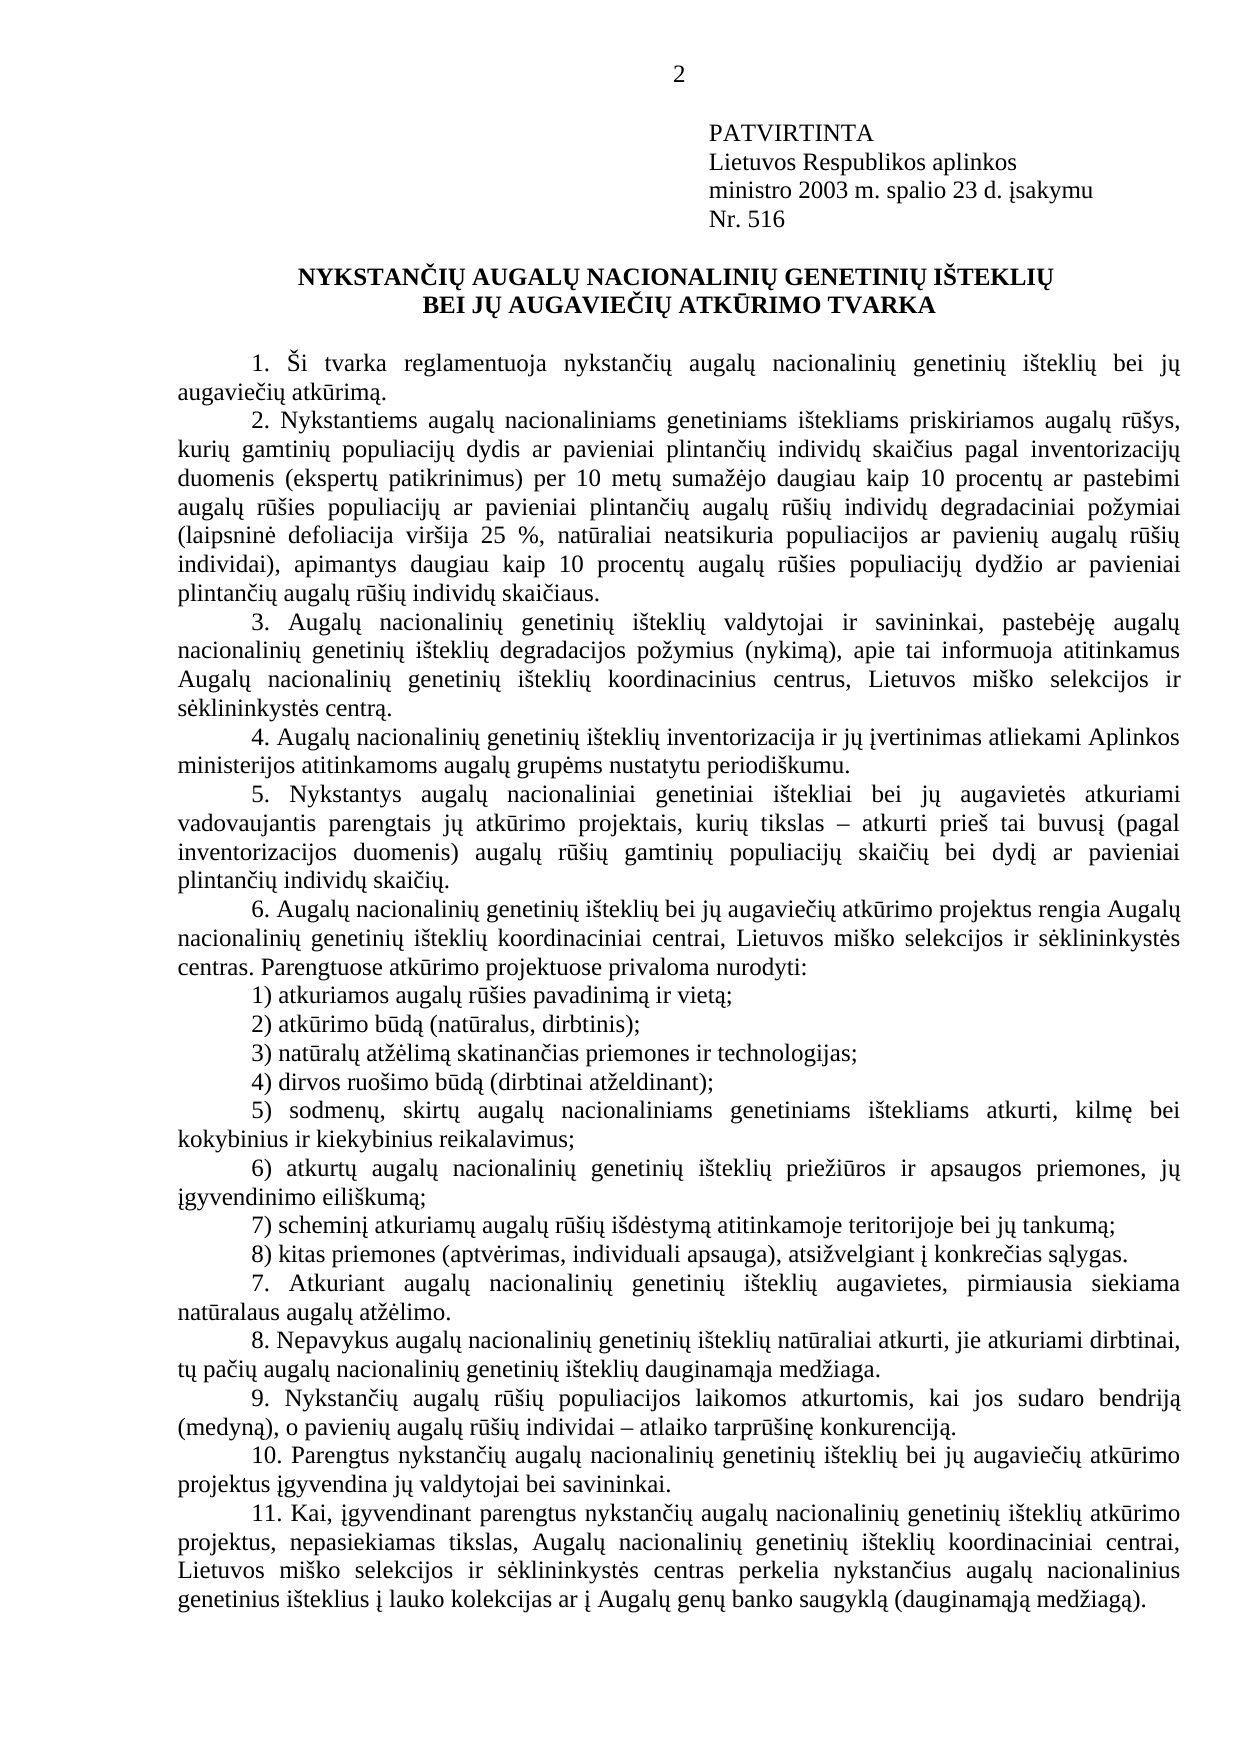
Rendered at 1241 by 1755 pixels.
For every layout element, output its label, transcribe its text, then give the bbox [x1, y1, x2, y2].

text 1) atkuriamos augalų rūšies pavadinimą ir vietą; [177, 981, 1181, 1009]
text 6) atkurtų augalų nacionalinių genetinių išteklių priežiūros ir apsaugos priemones, jų įgyvendinimo eiliškumą; [177, 1153, 1181, 1211]
text 4) dirvos ruošimo būdą (dirbtinai atželdinant); [177, 1067, 1181, 1096]
text 2) atkūrimo būdą (natūralus, dirbtinis); [177, 1009, 1181, 1038]
text 1. Ši tvarka reglamentuoja nykstančių augalų nacionalinių genetinių išteklių bei jų augaviečių atkūrimą. [177, 348, 1181, 406]
text PATVIRTINTA [177, 118, 1181, 147]
text 2. Nykstantiems augalų nacionaliniams genetiniams ištekliams priskiriamos augalų rūšys, kurių gamtinių populiacijų dydis ar pavieniai plintančių individų skaičius pagal inventorizacijų duomenis (ekspertų patikrinimus) per 10 metų sumažėjo daugiau kaip 10 procentų ar pastebimi augalų rūšies populiacijų ar pavieniai plintančių augalų rūšių individų degradaciniai požymiai (laipsninė defoliacija viršija 25 %, natūraliai neatsikuria populiacijos ar pavienių augalų rūšių individai), apimantys daugiau kaip 10 procentų augalų rūšies populiacijų dydžio ar pavieniai plintančių augalų rūšių individų skaičiaus. [177, 406, 1181, 607]
text 8. Nepavykus augalų nacionalinių genetinių išteklių natūraliai atkurti, jie atkuriami dirbtinai, tų pačių augalų nacionalinių genetinių išteklių dauginamąja medžiaga. [177, 1326, 1181, 1383]
text ministro 2003 m. spalio 23 d. įsakymu [177, 176, 1181, 204]
text 3. Augalų nacionalinių genetinių išteklių valdytojai ir savininkai, pastebėję augalų nacionalinių genetinių išteklių degradacijos požymius (nykimą), apie tai informuoja atitinkamus Augalų nacionalinių genetinių išteklių koordinacinius centrus, Lietuvos miško selekcijos ir sėklininkystės centrą. [177, 607, 1181, 722]
text 7) scheminį atkuriamų augalų rūšių išdėstymą atitinkamoje teritorijoje bei jų tankumą; [177, 1211, 1181, 1239]
text bei jų augaviečių atkūrimo tvarka [177, 291, 1181, 319]
text 9. Nykstančių augalų rūšių populiacijos laikomos atkurtomis, kai jos sudaro bendriją (medyną), o pavienių augalų rūšių individai – atlaiko tarprūšinę konkurenciją. [177, 1383, 1181, 1441]
text Lietuvos Respublikos aplinkos [177, 147, 1181, 176]
text 11. Kai, įgyvendinant parengtus nykstančių augalų nacionalinių genetinių išteklių atkūrimo projektus, nepasiekiamas tikslas, Augalų nacionalinių genetinių išteklių koordinaciniai centrai, Lietuvos miško selekcijos ir sėklininkystės centras perkelia nykstančius augalų nacionalinius genetinius išteklius į lauko kolekcijas ar į Augalų genų banko saugyklą (dauginamąją medžiagą). [177, 1498, 1181, 1613]
text Nr. 516 [177, 204, 1181, 233]
text 10. Parengtus nykstančių augalų nacionalinių genetinių išteklių bei jų augaviečių atkūrimo projektus įgyvendina jų valdytojai bei savininkai. [177, 1441, 1181, 1498]
text 4. Augalų nacionalinių genetinių išteklių inventorizacija ir jų įvertinimas atliekami Aplinkos ministerijos atitinkamoms augalų grupėms nustatytu periodiškumu. [177, 722, 1181, 779]
text Nykstančių augalų nacionalinių genetinių išteklių [177, 262, 1181, 291]
text 3) natūralų atžėlimą skatinančias priemones ir technologijas; [177, 1038, 1181, 1067]
text 6. Augalų nacionalinių genetinių išteklių bei jų augaviečių atkūrimo projektus rengia Augalų nacionalinių genetinių išteklių koordinaciniai centrai, Lietuvos miško selekcijos ir sėklininkystės centras. Parengtuose atkūrimo projektuose privaloma nurodyti: [177, 894, 1181, 981]
text 5) sodmenų, skirtų augalų nacionaliniams genetiniams ištekliams atkurti, kilmę bei kokybinius ir kiekybinius reikalavimus; [177, 1096, 1181, 1153]
text 8) kitas priemones (aptvėrimas, individuali apsauga), atsižvelgiant į konkrečias sąlygas. [177, 1239, 1181, 1268]
text 5. Nykstantys augalų nacionaliniai genetiniai ištekliai bei jų augavietės atkuriami vadovaujantis parengtais jų atkūrimo projektais, kurių tikslas – atkurti prieš tai buvusį (pagal inventorizacijos duomenis) augalų rūšių gamtinių populiacijų skaičių bei dydį ar pavieniai plintančių individų skaičių. [177, 779, 1181, 894]
text 7. Atkuriant augalų nacionalinių genetinių išteklių augavietes, pirmiausia siekiama natūralaus augalų atžėlimo. [177, 1268, 1181, 1326]
